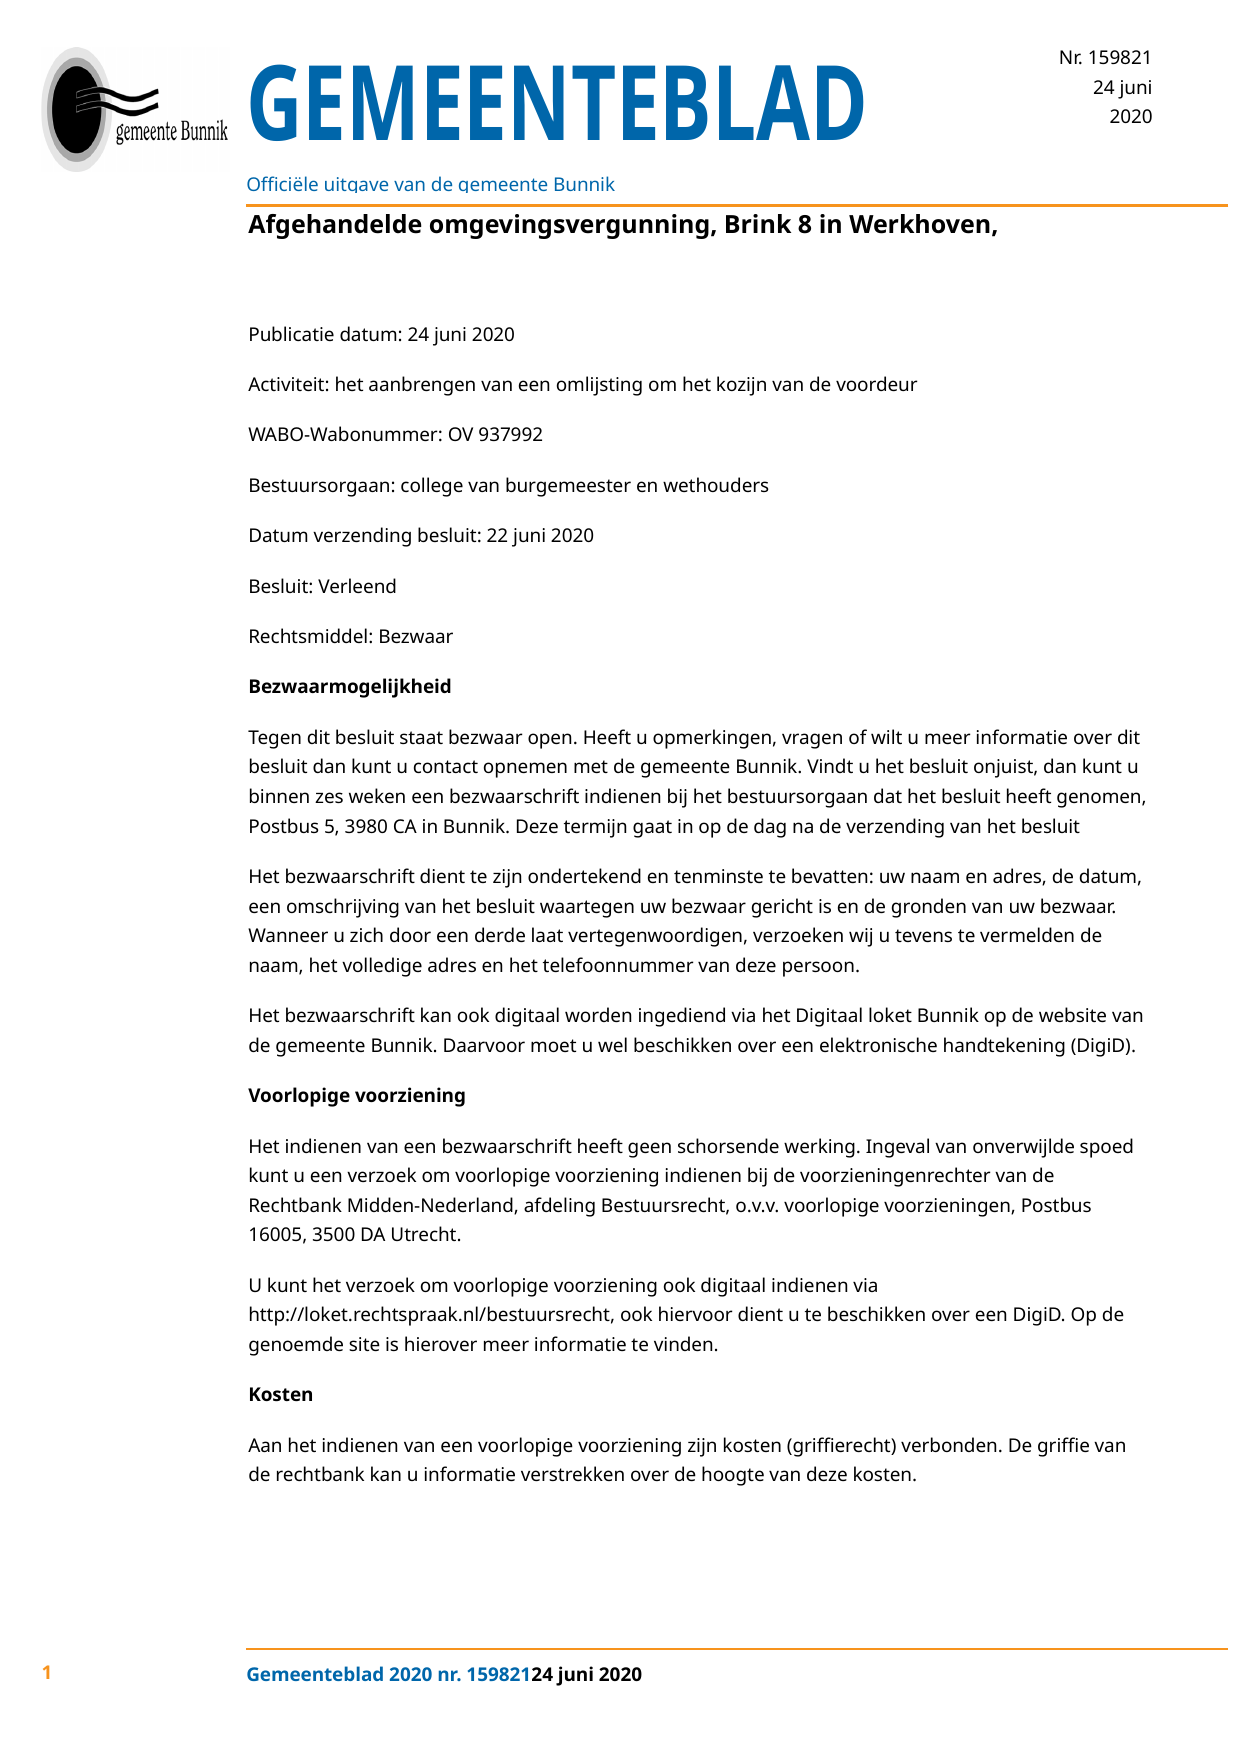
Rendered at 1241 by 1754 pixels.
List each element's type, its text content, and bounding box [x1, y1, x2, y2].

text Rechtsmiddel: Bezwaar [248, 623, 1152, 649]
text Het bezwaarschrift kan ook digitaal worden ingediend via het Digitaal loket Bunnik op de website van de gemeente Bunnik. Daarvoor moet u wel beschikken over een elektronische handtekening (DigiD). [248, 1002, 1152, 1058]
text Tegen dit besluit staat bezwaar open. Heeft u opmerkingen, vragen of wilt u meer informatie over dit besluit dan kunt u contact opnemen met de gemeente Bunnik. Vindt u het besluit onjuist, dan kunt u binnen zes weken een bezwaarschrift indienen bij het bestuursorgaan dat het besluit heeft genomen, Postbus 5, 3980 CA in Bunnik. Deze termijn gaat in op de dag na de verzending van het besluit [248, 724, 1152, 838]
text Afgehandelde omgevingsvergunning, Brink 8 in Werkhoven, [248, 207, 1152, 241]
text Besluit: Verleend [248, 573, 1152, 598]
text Bezwaarmogelijkheid [248, 674, 1152, 699]
text Voorlopige voorziening [248, 1082, 1152, 1108]
text Bestuursorgaan: college van burgemeester en wethouders [248, 472, 1152, 498]
text Datum verzending besluit: 22 juni 2020 [248, 522, 1152, 548]
text Aan het indienen van een voorlopige voorziening zijn kosten (griffierecht) verbonden. De griffie van de rechtbank kan u informatie verstrekken over de hoogte van deze kosten. [248, 1432, 1152, 1487]
text U kunt het verzoek om voorlopige voorziening ook digitaal indienen via http://loket.rechtspraak.nl/bestuursrecht, ook hiervoor dient u te beschikken over een DigiD. Op de genoemde site is hierover meer informatie te vinden. [248, 1272, 1152, 1357]
text Activiteit: het aanbrengen van een omlijsting om het kozijn van de voordeur [248, 371, 1152, 397]
text WABO-Wabonummer: OV 937992 [248, 422, 1152, 447]
text Kosten [248, 1382, 1152, 1407]
picture [41, 47, 231, 172]
text Het indienen van een bezwaarschrift heeft geen schorsende werking. Ingeval van onverwijlde spoed kunt u een verzoek om voorlopige voorziening indienen bij de voorzieningenrechter van de Rechtbank Midden-Nederland, afdeling Bestuursrecht, o.v.v. voorlopige voorzieningen, Postbus 16005, 3500 DA Utrecht. [248, 1133, 1152, 1247]
text Het bezwaarschrift dient te zijn ondertekend en tenminste te bevatten: uw naam en adres, de datum, een omschrijving van het besluit waartegen uw bezwaar gericht is en de gronden van uw bezwaar. Wanneer u zich door een derde laat vertegenwoordigen, verzoeken wij u tevens te vermelden de naam, het volledige adres en het telefoonnummer van deze persoon. [248, 863, 1152, 978]
text Publicatie datum: 24 juni 2020 [248, 321, 1152, 346]
